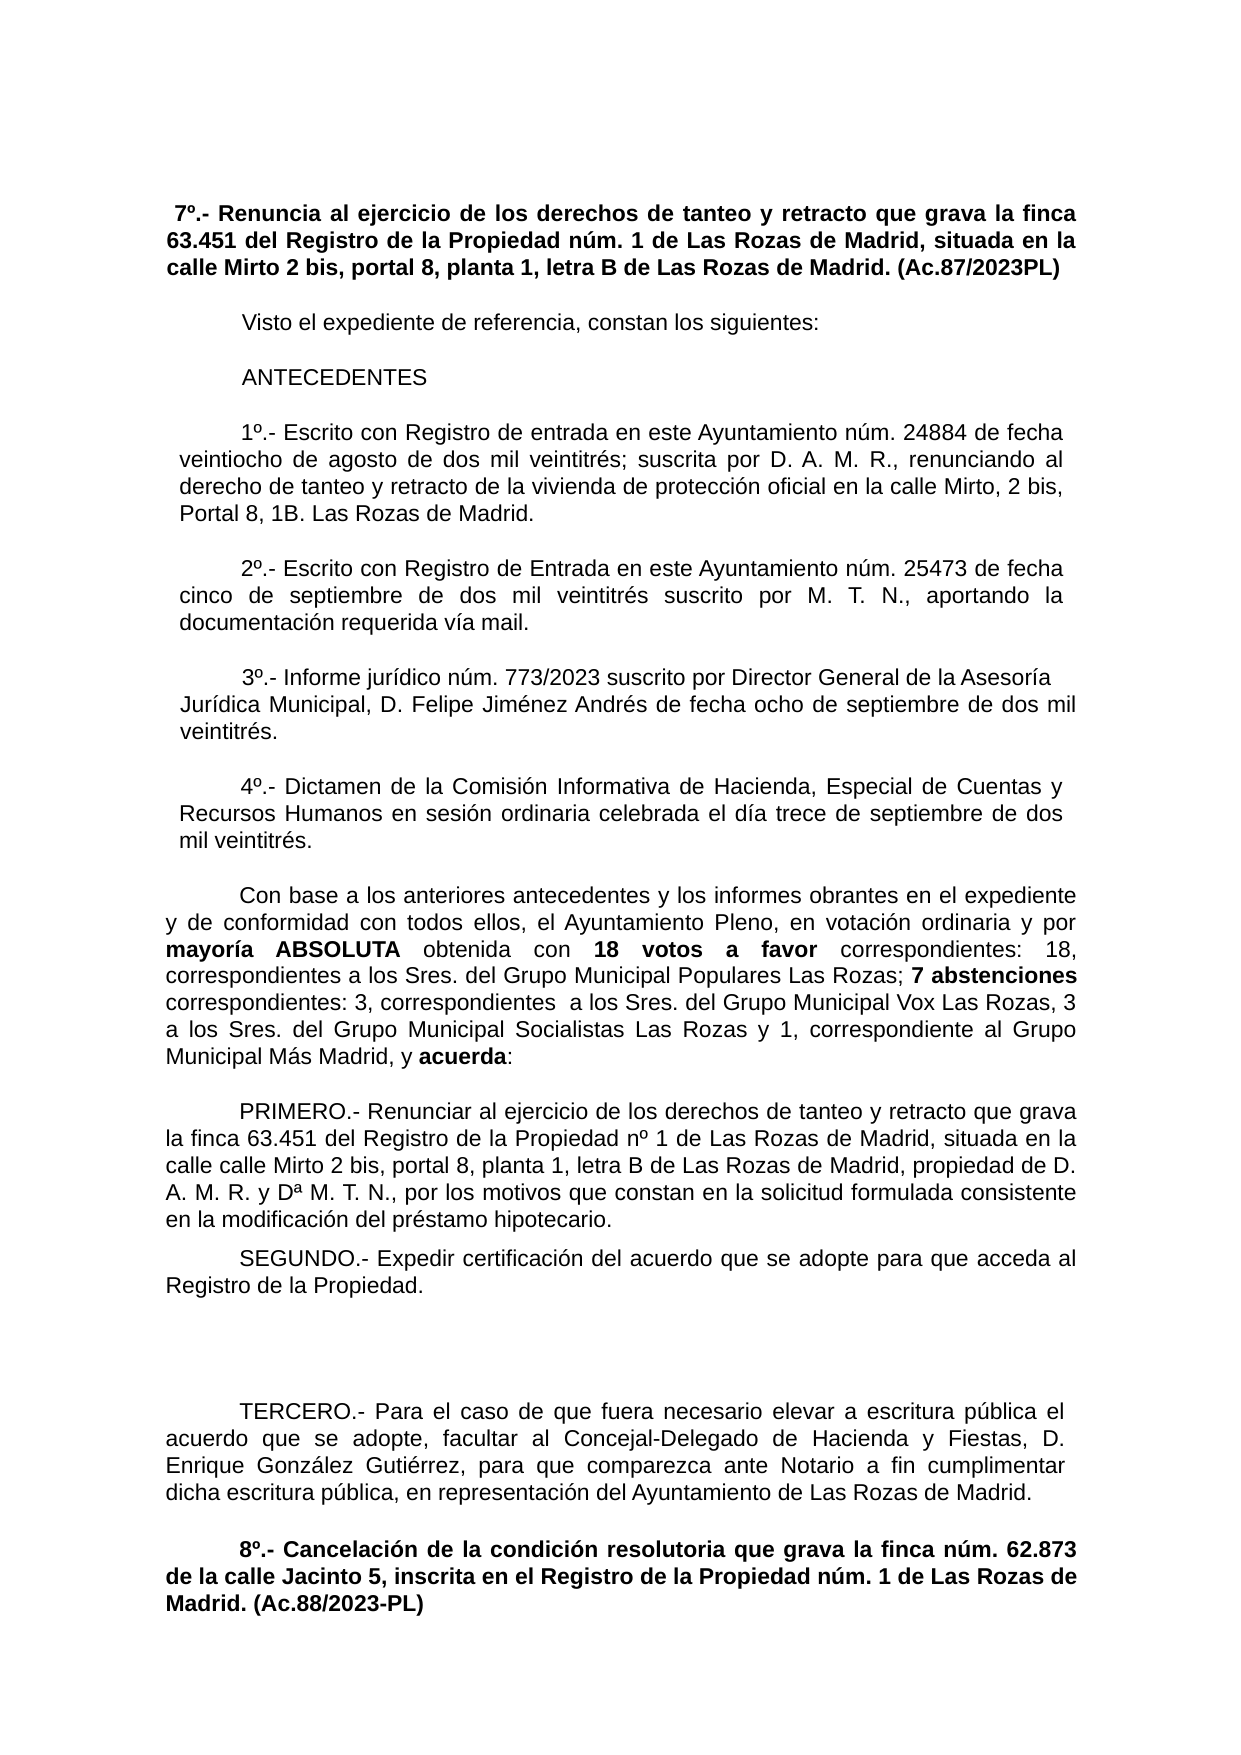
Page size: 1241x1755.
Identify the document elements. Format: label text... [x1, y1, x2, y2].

text ANTECEDENTES [242, 364, 1077, 391]
text Con base a los anteriores antecedentes y los informes obrantes en el expediente y de conformidad con todos ellos, el Ayuntamiento Pleno, en votación ordinaria y por mayoría ABSOLUTA obtenida con 18 votos a favor correspondientes: 18, correspondientes a los Sres. del Grupo Municipal Populares Las Rozas; 7 abstenciones correspondientes: 3, correspondientes a los Sres. del Grupo Municipal Vox Las Rozas, 3 a los Sres. del Grupo Municipal Socialistas Las Rozas y 1, correspondiente al Grupo Municipal Más Madrid, y acuerda: [165, 882, 1077, 1069]
text 2º.- Escrito con Registro de Entrada en este Ayuntamiento núm. 25473 de fecha cinco de septiembre de dos mil veintitrés suscrito por M. T. N., aportando la documentación requerida vía mail. [179, 555, 1064, 635]
text TERCERO.- Para el caso de que fuera necesario elevar a escritura pública el acuerdo que se adopte, facultar al Concejal-Delegado de Hacienda y Fiestas, D. Enrique González Gutiérrez, para que comparezca ante Notario a fin cumplimentar dicha escritura pública, en representación del Ayuntamiento de Las Rozas de Madrid. [165, 1398, 1066, 1505]
text 8º.- Cancelación de la condición resolutoria que grava la finca núm. 62.873 de la calle Jacinto 5, inscrita en el Registro de la Propiedad núm. 1 de Las Rozas de Madrid. (Ac.88/2023-PL) [165, 1536, 1078, 1616]
text SEGUNDO.- Expedir certificación del acuerdo que se adopte para que acceda al Registro de la Propiedad. [165, 1245, 1077, 1298]
text 4º.- Dictamen de la Comisión Informativa de Hacienda, Especial de Cuentas y Recursos Humanos en sesión ordinaria celebrada el día trece de septiembre de dos mil veintitrés. [179, 773, 1064, 853]
text PRIMERO.- Renunciar al ejercicio de los derechos de tanteo y retracto que grava la finca 63.451 del Registro de la Propiedad nº 1 de Las Rozas de Madrid, situada en la calle calle Mirto 2 bis, portal 8, planta 1, letra B de Las Rozas de Madrid, propiedad de D. A. M. R. y Dª M. T. N., por los motivos que constan en la solicitud formulada consistente en la modificación del préstamo hipotecario. [165, 1098, 1077, 1232]
text 7º.- Renuncia al ejercicio de los derechos de tanteo y retracto que grava la finca 63.451 del Registro de la Propiedad núm. 1 de Las Rozas de Madrid, situada en la calle Mirto 2 bis, portal 8, planta 1, letra B de Las Rozas de Madrid. (Ac.87/2023PL) [165, 200, 1078, 280]
text Visto el expediente de referencia, constan los siguientes: [242, 309, 1077, 335]
text Jurídica Municipal, D. Felipe Jiménez Andrés de fecha ocho de septiembre de dos mil veintitrés. [180, 691, 1077, 744]
text 3º.- Informe jurídico núm. 773/2023 suscrito por Director General de la Asesoría [242, 664, 1077, 690]
text 1º.- Escrito con Registro de entrada en este Ayuntamiento núm. 24884 de fecha veintiocho de agosto de dos mil veintitrés; suscrita por D. A. M. R., renunciando al derecho de tanteo y retracto de la vivienda de protección oficial en la calle Mirto, 2 bis, Portal 8, 1B. Las Rozas de Madrid. [179, 419, 1064, 526]
